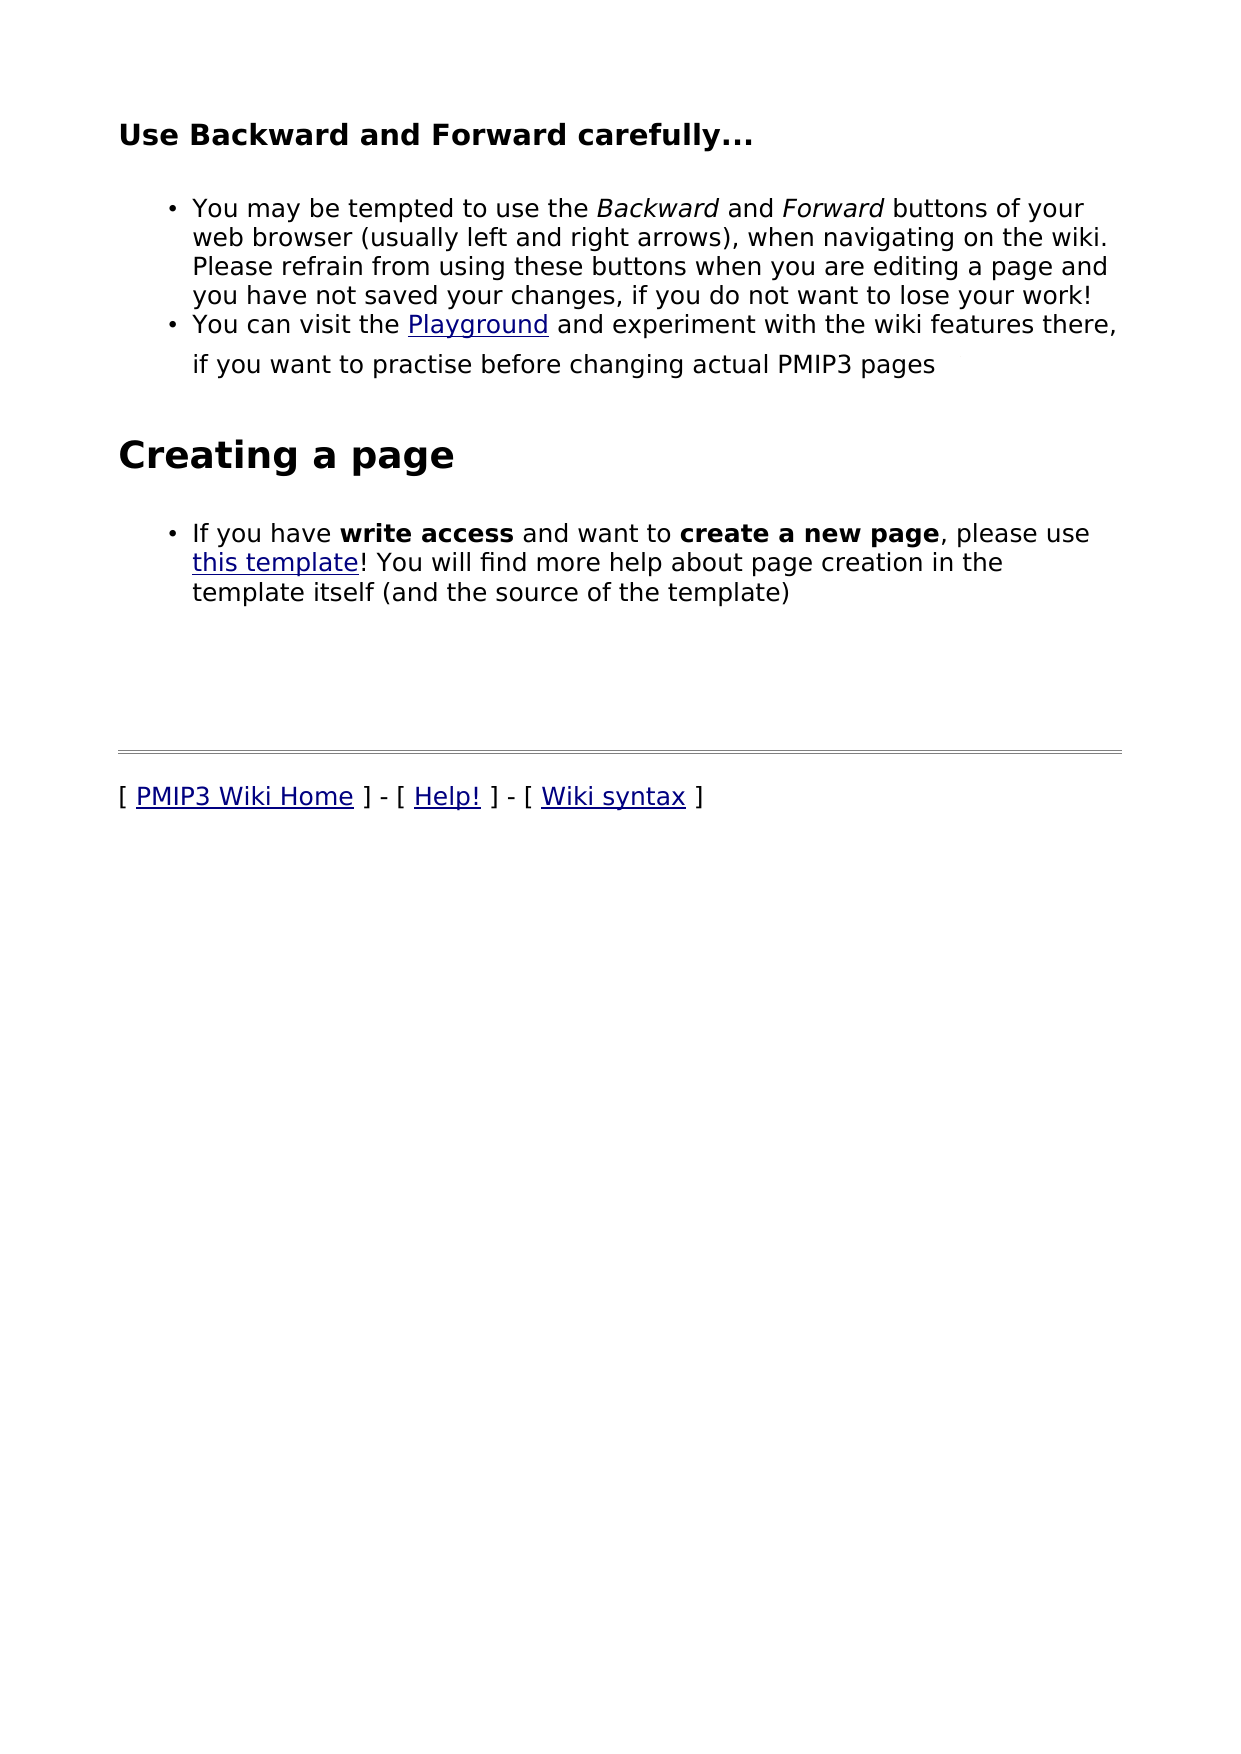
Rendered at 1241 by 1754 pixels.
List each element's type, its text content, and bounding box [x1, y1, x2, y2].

text [ PMIP3 Wiki Home ] - [ Help! ] - [ Wiki syntax ] [118, 782, 1122, 812]
subtitle Creating a page [118, 434, 1122, 477]
subtitle Use Backward and Forward carefully... [118, 118, 1122, 152]
list If you have write access and want to create a new page, please use this template! You will find more help about page creation in the template itself (and the source of the template) [177, 519, 1122, 607]
list You can visit the Playground and experiment with the wiki features there, if you want to practise before changing actual PMIP3 pages [177, 311, 1122, 379]
list You may be tempted to use the Backward and Forward buttons of your web browser (usually left and right arrows), when navigating on the wiki. Please refrain from using these buttons when you are editing a page and you have not saved your changes, if you do not want to lose your work! [177, 194, 1122, 311]
